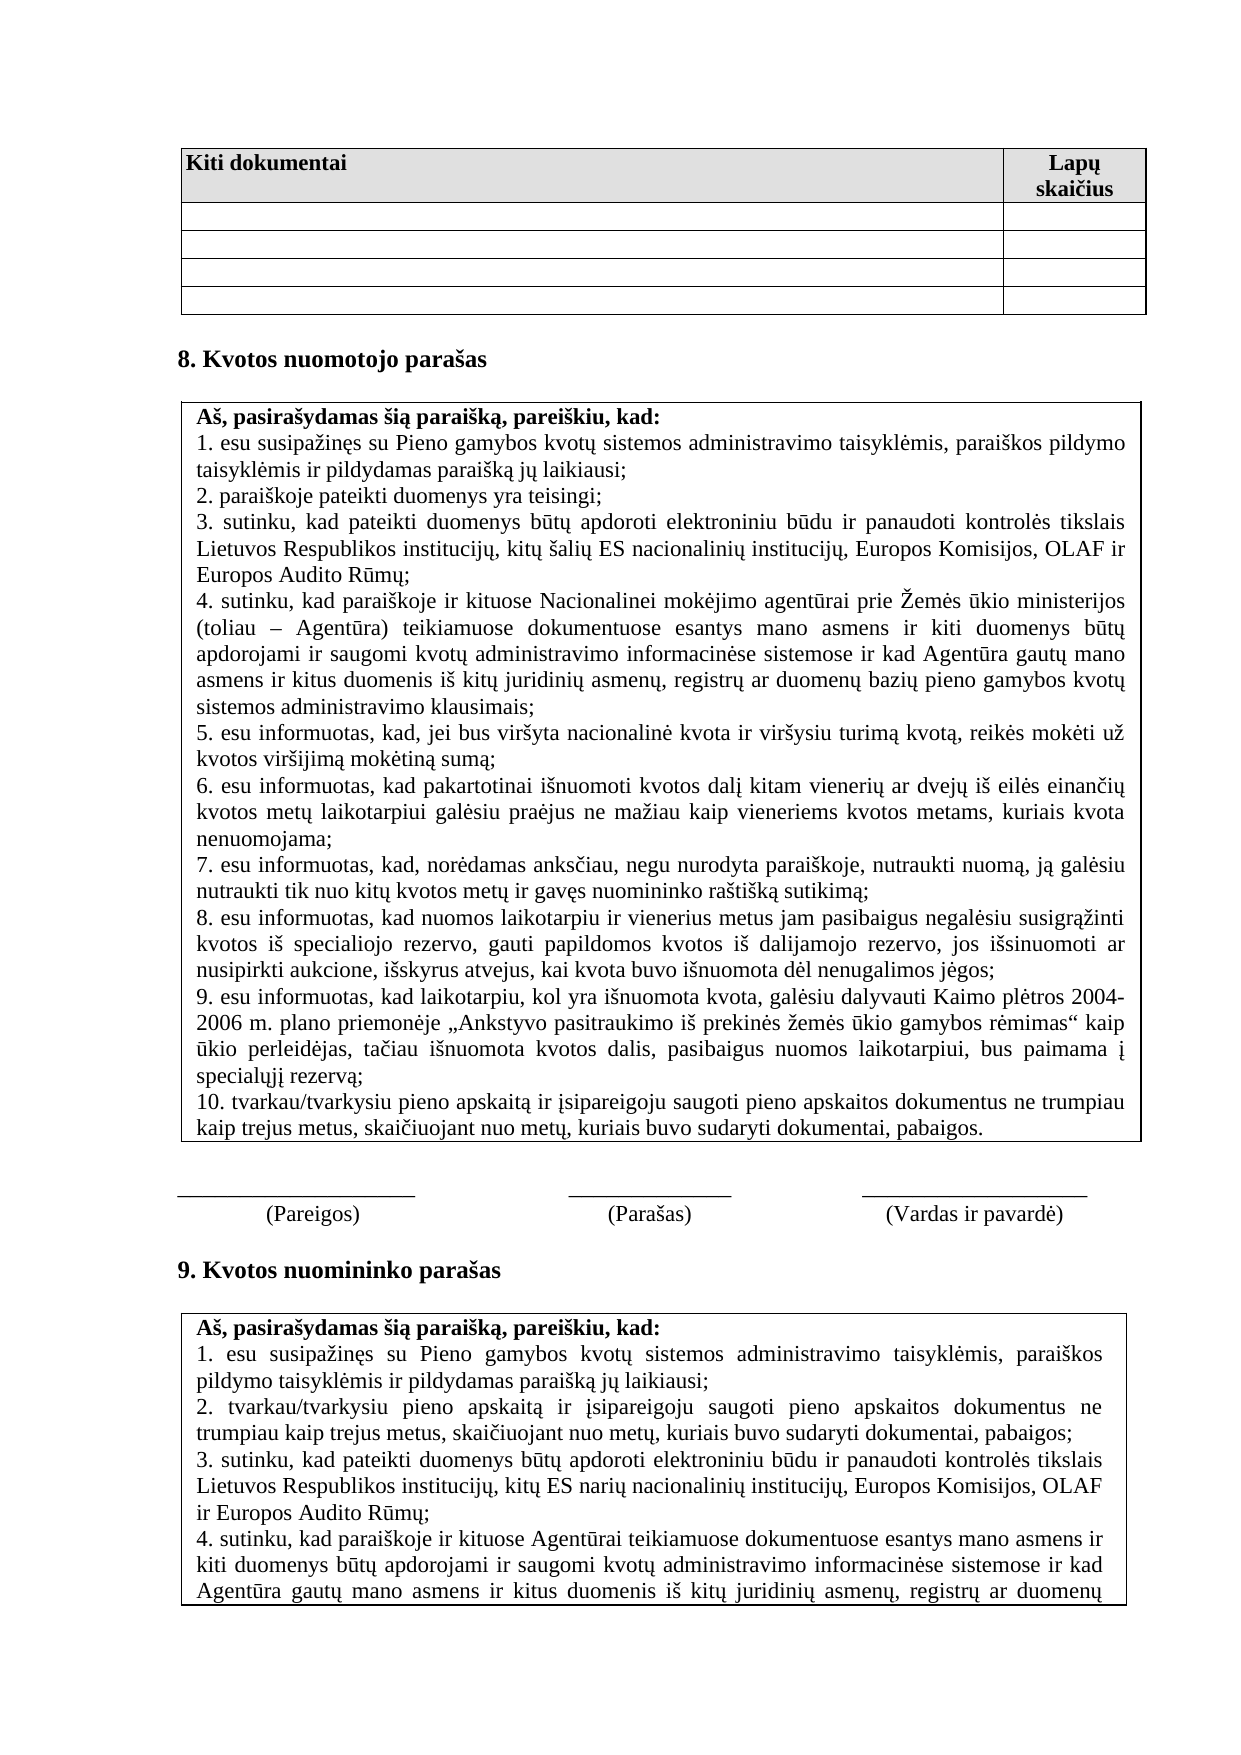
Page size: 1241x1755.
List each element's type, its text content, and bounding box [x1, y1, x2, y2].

table_cell [1004, 259, 1145, 286]
text 8. Kvotos nuomotojo parašas [177, 344, 1122, 373]
table_cell [182, 259, 1003, 286]
table_header Aš, pasirašydamas šią paraišką, pareiškiu, kad: 1. esu susipažinęs su Pieno gamybos kvotų sistemos administravimo taisyklėmis, paraiškos pildymo taisyklėmis ir pildydamas paraišką jų laikiausi; 2. paraiškoje pateikti duomenys yra teisingi; 3. sutinku, kad pateikti duomenys būtų apdoroti elektroniniu būdu ir panaudoti kontrolės tikslais Lietuvos Respublikos institucijų, kitų šalių ES nacionalinių institucijų, Europos Komisijos, OLAF ir Europos Audito Rūmų; 4. sutinku, kad paraiškoje ir kituose Nacionalinei mokėjimo agentūrai prie Žemės ūkio ministerijos (toliau – Agentūra) teikiamuose dokumentuose esantys mano asmens ir kiti duomenys būtų apdorojami ir saugomi kvotų administravimo informacinėse sistemose ir kad Agentūra gautų mano asmens ir kitus duomenis iš kitų juridinių asmenų, registrų ar duomenų bazių pieno gamybos kvotų sistemos administravimo klausimais; 5. esu informuotas, kad, jei bus viršyta nacionalinė kvota ir viršysiu turimą kvotą, reikės mokėti už kvotos viršijimą mokėtiną sumą; 6. esu informuotas, kad pakartotinai išnuomoti kvotos dalį kitam vienerių ar dvejų iš eilės einančių kvotos metų laikotarpiui galėsiu praėjus ne mažiau kaip vieneriems kvotos metams, kuriais kvota nenuomojama; 7. esu informuotas, kad, norėdamas anksčiau, negu nurodyta paraiškoje, nutraukti nuomą, ją galėsiu nutraukti tik nuo kitų kvotos metų ir gavęs nuomininko raštišką sutikimą; 8. esu informuotas, kad nuomos laikotarpiu ir vienerius metus jam pasibaigus negalėsiu susigrąžinti kvotos iš specialiojo rezervo, gauti papildomos kvotos iš dalijamojo rezervo, jos išsinuomoti ar nusipirkti aukcione, išskyrus atvejus, kai kvota buvo išnuomota dėl nenugalimos jėgos; 9. esu informuotas, kad laikotarpiu, kol yra išnuomota kvota, galėsiu dalyvauti Kaimo plėtros 2004-2006 m. plano priemonėje „Ankstyvo pasitraukimo iš prekinės žemės ūkio gamybos rėmimas“ kaip ūkio perleidėjas, tačiau išnuomota kvotos dalis, pasibaigus nuomos laikotarpiui, bus paimama į specialųjį rezervą; 10. tvarkau/tvarkysiu pieno apskaitą ir įsipareigoju saugoti pieno apskaitos dokumentus ne trumpiau kaip trejus metus, skaičiuojant nuo metų, kuriais buvo sudaryti dokumentai, pabaigos. [182, 403, 1140, 1141]
text ___________________ _____________ __________________ [177, 1171, 1122, 1200]
text 9. Kvotos nuomininko parašas [177, 1255, 996, 1284]
table_cell [182, 203, 1003, 230]
table_cell [1004, 203, 1145, 230]
table_cell Kiti dokumentai [182, 149, 1003, 202]
table_header Aš, pasirašydamas šią paraišką, pareiškiu, kad: 1. esu susipažinęs su Pieno gamybos kvotų sistemos administravimo taisyklėmis, paraiškos pildymo taisyklėmis ir pildydamas paraišką jų laikiausi; 2. tvarkau/tvarkysiu pieno apskaitą ir įsipareigoju saugoti pieno apskaitos dokumentus ne trumpiau kaip trejus metus, skaičiuojant nuo metų, kuriais buvo sudaryti dokumentai, pabaigos; 3. sutinku, kad pateikti duomenys būtų apdoroti elektroniniu būdu ir panaudoti kontrolės tikslais Lietuvos Respublikos institucijų, kitų ES narių nacionalinių institucijų, Europos Komisijos, OLAF ir Europos Audito Rūmų; 4. sutinku, kad paraiškoje ir kituose Agentūrai teikiamuose dokumentuose esantys mano asmens ir kiti duomenys būtų apdorojami ir saugomi kvotų administravimo informacinėse sistemose ir kad Agentūra gautų mano asmens ir kitus duomenis iš kitų juridinių asmenų, registrų ar duomenų [182, 1314, 1126, 1604]
table_cell [1004, 231, 1145, 258]
table_cell [182, 231, 1003, 258]
table_cell [182, 287, 1003, 313]
table_cell Lapų skaičius [1004, 149, 1145, 202]
table_cell [1004, 287, 1145, 313]
text (Pareigos) (Parašas) (Vardas ir pavardė) [266, 1200, 1122, 1226]
